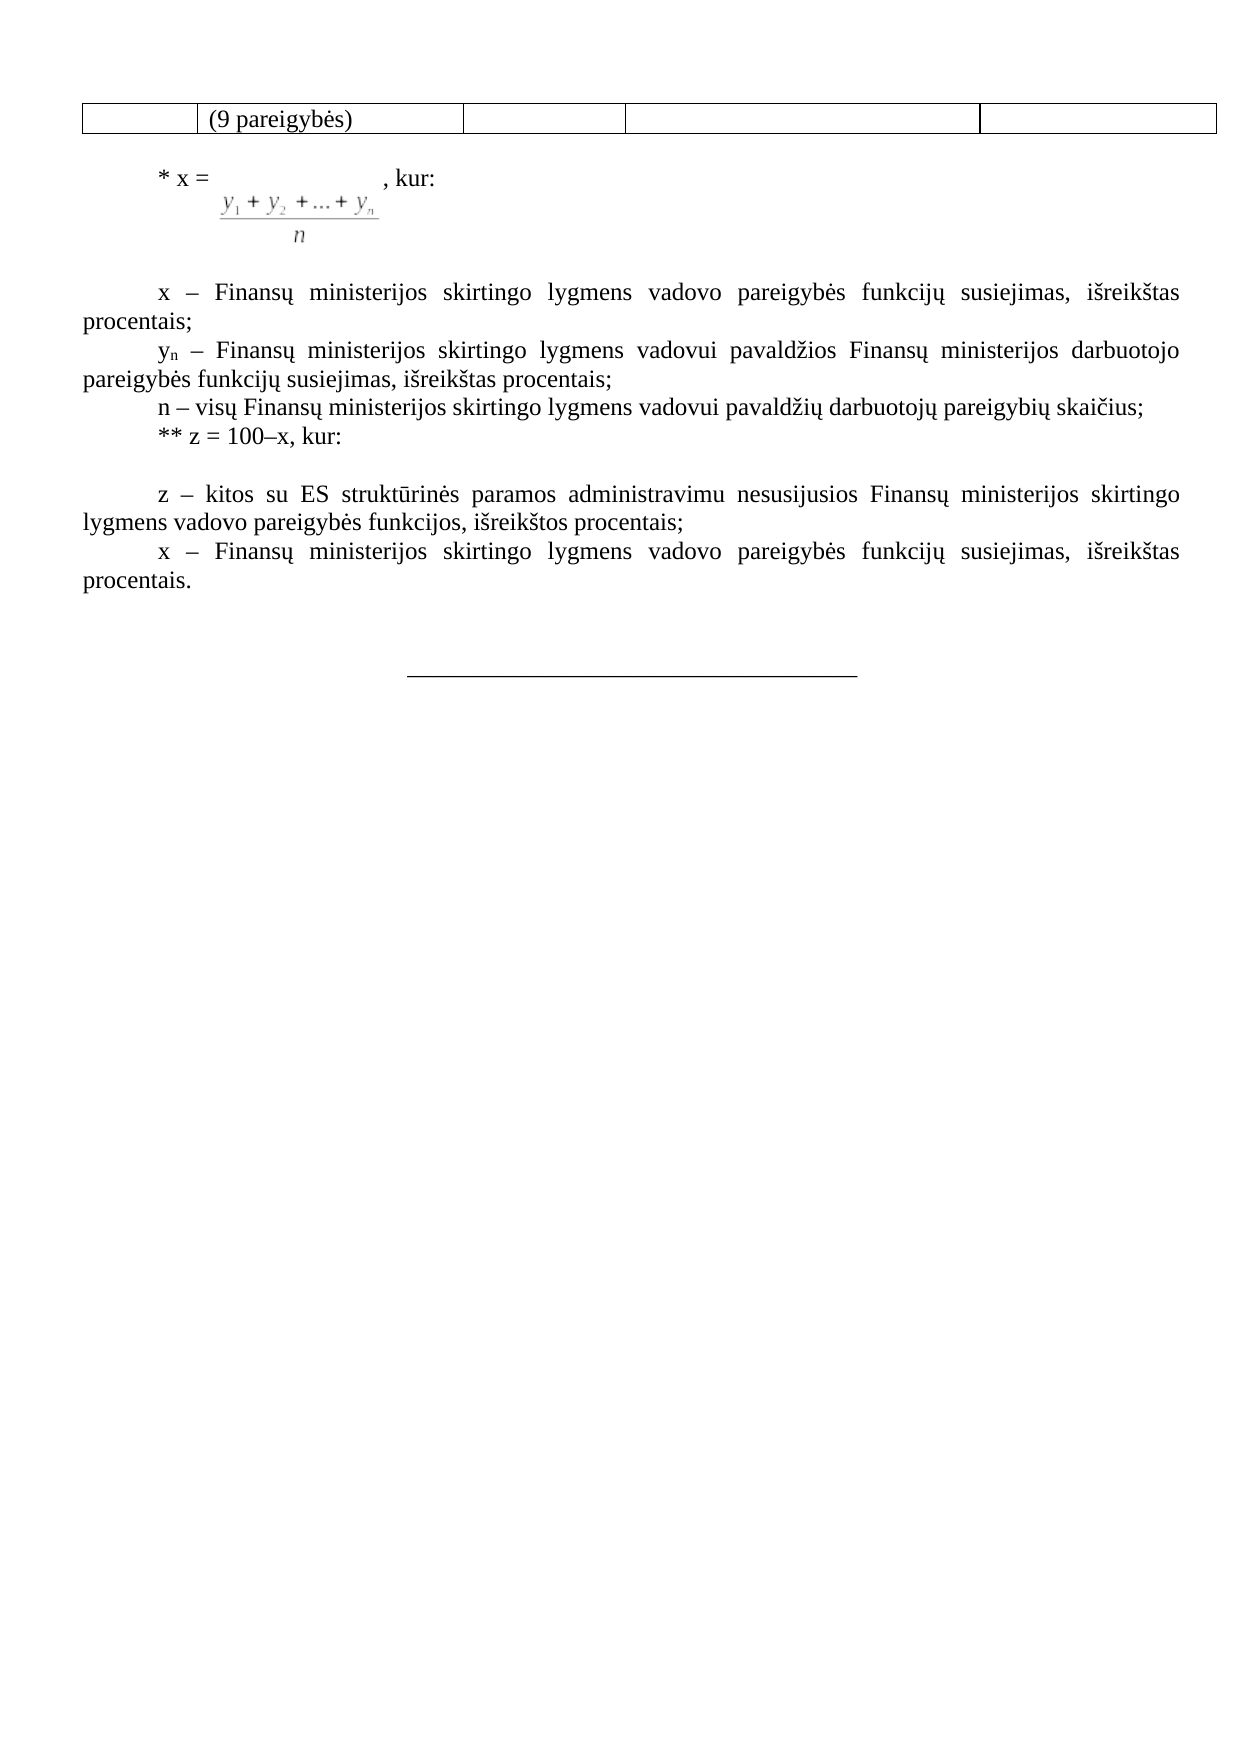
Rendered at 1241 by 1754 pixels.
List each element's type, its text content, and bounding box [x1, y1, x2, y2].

table_cell (9 pareigybės) [198, 104, 463, 133]
text x – Finansų ministerijos skirtingo lygmens vadovo pareigybės funkcijų susiejimas, išreikštas procentais. [83, 536, 1181, 594]
table_cell [981, 104, 1216, 133]
text x – Finansų ministerijos skirtingo lygmens vadovo pareigybės funkcijų susiejimas, išreikštas procentais; [83, 277, 1181, 335]
table_cell [626, 104, 979, 133]
text n – visų Finansų ministerijos skirtingo lygmens vadovui pavaldžių darbuotojų pareigybių skaičius; [83, 392, 1181, 421]
table_cell [83, 104, 197, 133]
text z – kitos su ES struktūrinės paramos administravimu nesusijusios Finansų ministerijos skirtingo lygmens vadovo pareigybės funkcijos, išreikštos procentais; [83, 479, 1181, 536]
text yn – Finansų ministerijos skirtingo lygmens vadovui pavaldžios Finansų ministerijos darbuotojo pareigybės funkcijų susiejimas, išreikštas procentais; [83, 335, 1181, 392]
table_cell [464, 104, 625, 133]
text * x = , kur: [83, 163, 1181, 249]
text ____________________________________ [83, 651, 1181, 680]
text ** z = 100–x, kur: [83, 421, 1181, 450]
